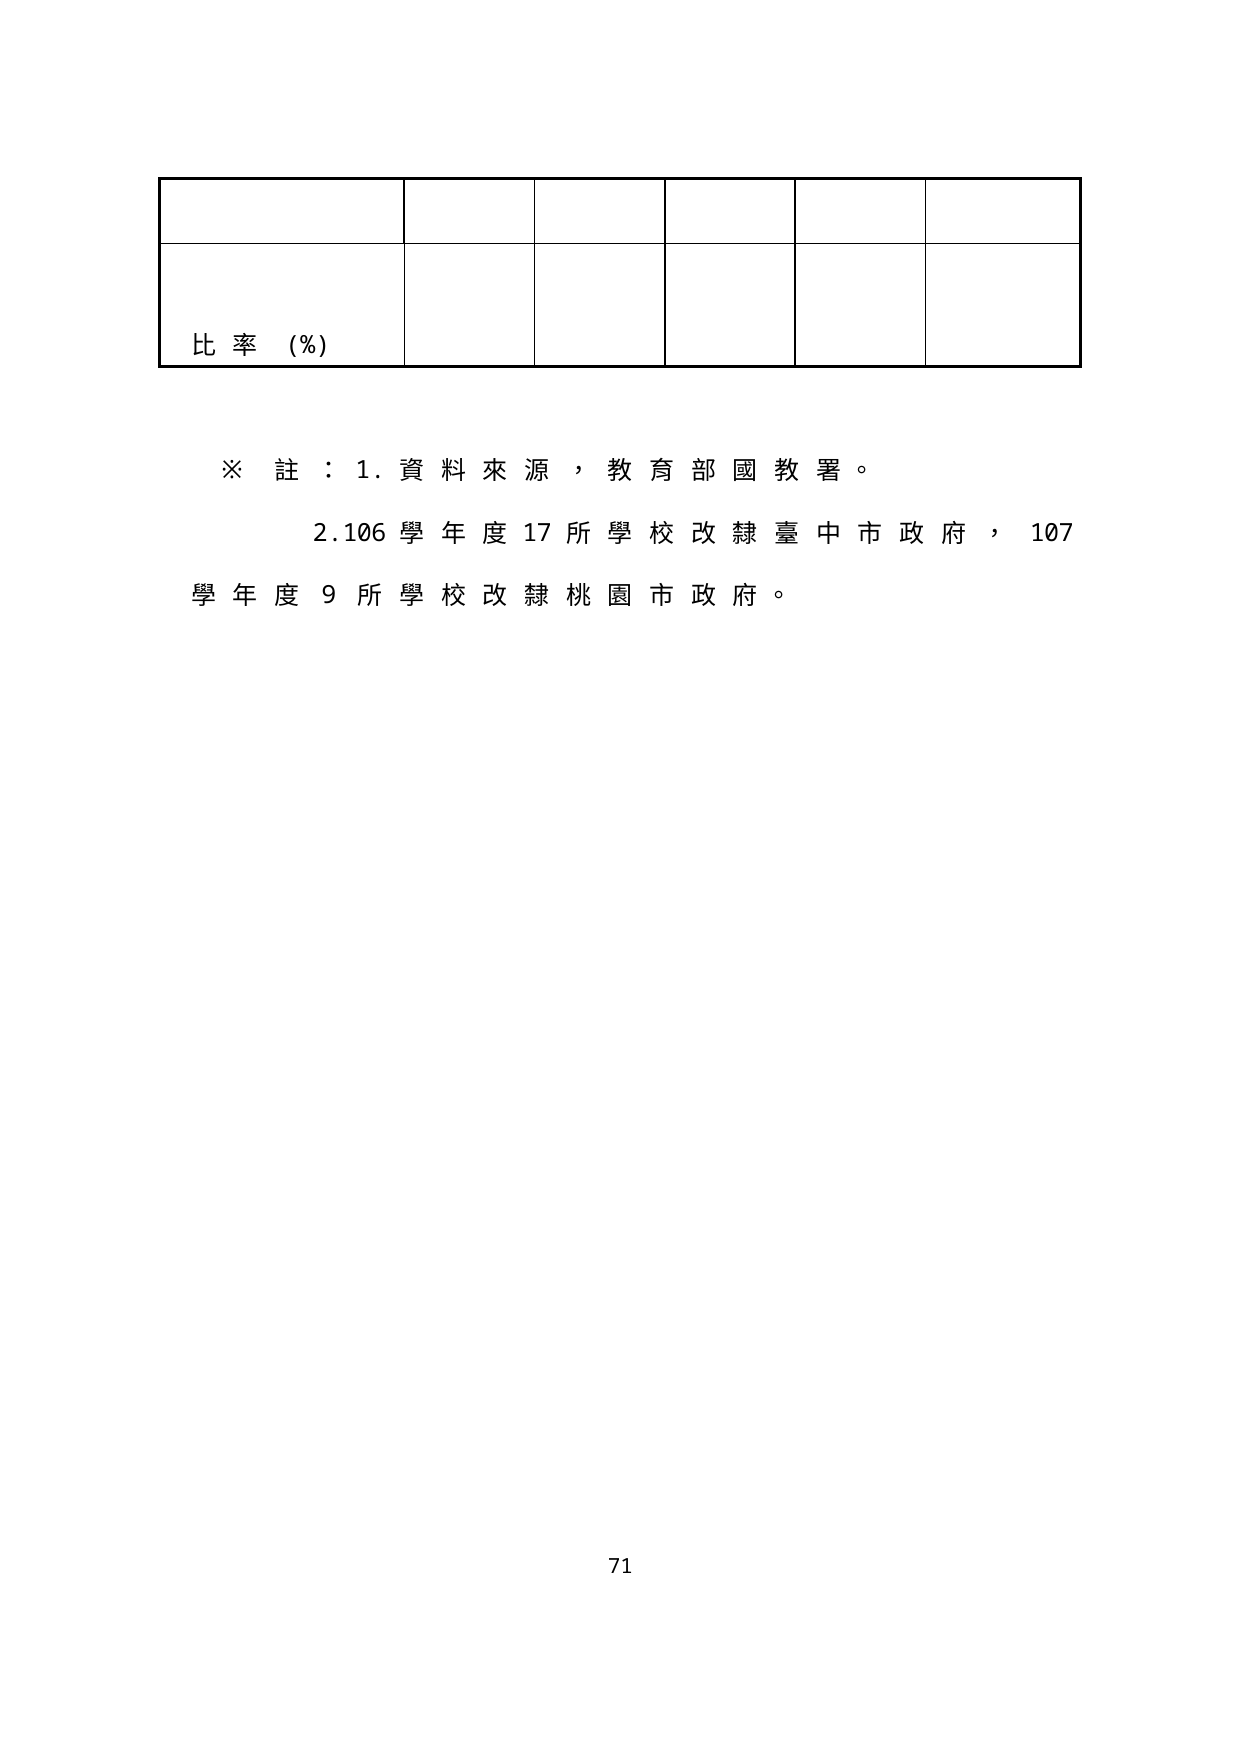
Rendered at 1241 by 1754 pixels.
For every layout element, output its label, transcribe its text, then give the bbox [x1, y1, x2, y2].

table_header 105 [666, 180, 794, 243]
table_cell 20.59 [535, 244, 664, 365]
text 2.106學年度17所學校改隸臺中市政府，107學年度9所學校改隸桃園市政府。 [168, 490, 1087, 615]
table_header 103 [405, 180, 534, 243]
table_cell 21.64 [666, 244, 794, 365]
table_cell 39.31 [926, 244, 1079, 365]
table_cell 31.17 [796, 244, 925, 365]
text ※註：1.資料來源，教育部國教署。 [153, 427, 1058, 490]
table_header 106 [796, 180, 925, 243]
table_header 學年度 項目 [161, 180, 403, 243]
table_header 104 [535, 180, 664, 243]
table_cell 招生不足20%(含)以上學校數之比率(%) [161, 244, 404, 365]
table_header 107 [926, 180, 1079, 243]
table_cell 22.94 [405, 244, 534, 365]
